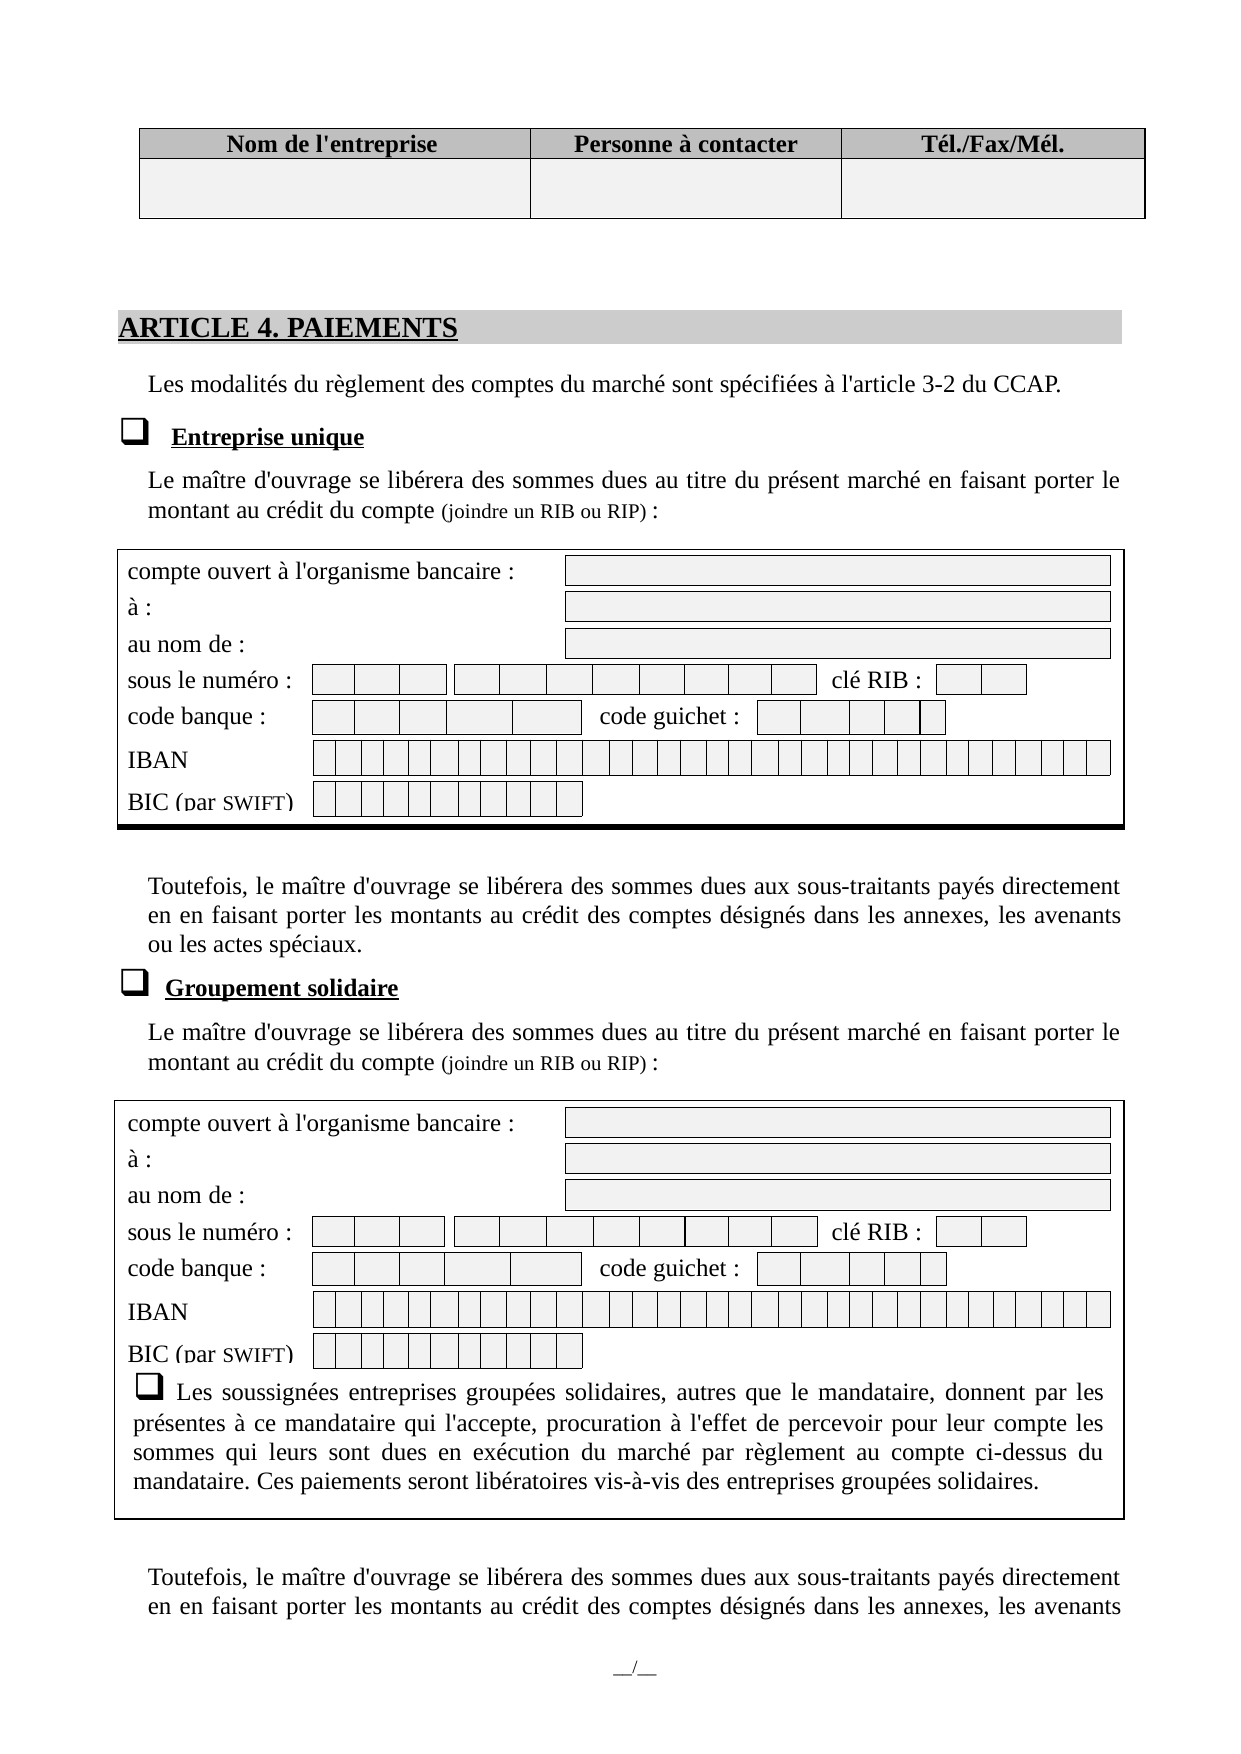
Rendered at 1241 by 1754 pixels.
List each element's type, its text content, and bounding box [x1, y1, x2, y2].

table_cell [1110, 1333, 1123, 1368]
table_cell [898, 1292, 920, 1327]
table_cell [400, 1217, 444, 1246]
table_cell [681, 1292, 706, 1327]
table_cell [431, 741, 458, 775]
table_cell [598, 1138, 1110, 1143]
table_cell [640, 1217, 684, 1246]
table_cell à : [127, 1143, 565, 1173]
table_cell [1110, 1210, 1123, 1216]
table_cell [127, 694, 598, 700]
table_cell [115, 1368, 127, 1518]
table_cell [557, 741, 582, 775]
table_cell [583, 1292, 609, 1327]
table_cell [566, 629, 1110, 658]
table_header [118, 550, 127, 555]
table_cell [314, 1334, 335, 1368]
table_header Tél./Fax/Mél. [842, 129, 1144, 158]
table_cell [640, 665, 684, 694]
table_cell [513, 701, 581, 733]
text Toutefois, le maître d'ouvrage se libérera des sommes dues aux sous-traitants payés directement en en faisant porter les montants au crédit des comptes désignés dans les annexes, les avenants ou les actes spéciaux. [148, 871, 1122, 958]
table_cell [969, 741, 992, 775]
table_cell [1042, 1292, 1063, 1327]
table_cell [566, 1144, 1110, 1173]
table_cell [115, 1327, 1123, 1333]
table_cell [994, 1292, 1015, 1327]
table_cell [921, 741, 946, 775]
table_cell [1042, 741, 1063, 775]
table_header Personne à contacter [531, 129, 841, 158]
table_cell [610, 1292, 632, 1327]
table_cell [593, 665, 639, 694]
table_cell [850, 741, 872, 775]
table_cell [937, 665, 981, 694]
table_cell [455, 1217, 499, 1246]
table_cell au nom de : [127, 1179, 565, 1209]
table_cell [355, 1253, 399, 1285]
table_cell [314, 1292, 335, 1327]
table_cell [801, 701, 849, 733]
table_cell code banque : [127, 700, 312, 733]
table_cell sous le numéro : [127, 1216, 312, 1246]
table_cell [993, 741, 1015, 775]
table_cell [1064, 1292, 1086, 1327]
table_cell IBAN [127, 740, 313, 775]
table_cell [937, 1217, 981, 1246]
table_cell [459, 1334, 480, 1368]
table_cell [729, 1292, 751, 1327]
table_cell IBAN [127, 1291, 313, 1327]
table_cell code guichet : [582, 700, 757, 733]
table_cell [118, 740, 127, 775]
table_cell [362, 1292, 383, 1327]
table_cell [481, 782, 506, 816]
text Les modalités du règlement des comptes du marché sont spécifiées à l'article 3-2 du CCAP. [148, 368, 1122, 397]
table_cell [384, 1292, 408, 1327]
table_cell [362, 1334, 383, 1368]
table_cell [801, 1253, 849, 1285]
table_cell [681, 741, 706, 775]
table_cell [115, 1179, 127, 1209]
table_cell [1087, 741, 1110, 775]
table_cell [921, 1292, 946, 1327]
table_cell [566, 592, 1110, 621]
table_cell [598, 659, 1110, 664]
table_cell [409, 1334, 430, 1368]
table_cell [947, 741, 968, 775]
table_cell [729, 741, 751, 775]
table_cell [336, 741, 361, 775]
table_cell [707, 741, 728, 775]
table_header [127, 1101, 598, 1107]
table_header [598, 1101, 1110, 1107]
table_cell [118, 591, 127, 621]
table_cell [921, 701, 945, 733]
table_cell [752, 741, 778, 775]
table_cell [1027, 664, 1123, 694]
table_cell [802, 1292, 827, 1327]
table_cell [1016, 741, 1041, 775]
table_cell [313, 701, 354, 733]
table_cell [531, 782, 556, 816]
table_cell [431, 1334, 458, 1368]
table_cell [885, 1253, 920, 1285]
table_cell [507, 782, 530, 816]
table_cell compte ouvert à l'organisme bancaire : [127, 1107, 565, 1137]
table_cell [127, 1137, 598, 1143]
table_cell [115, 1252, 127, 1285]
table_cell [507, 1292, 530, 1327]
table_cell [1027, 1216, 1123, 1246]
table_cell [566, 1108, 1110, 1137]
table_cell [455, 665, 499, 694]
table_cell [547, 1217, 593, 1246]
table_header [1110, 550, 1123, 555]
table_cell [707, 1292, 728, 1327]
table_cell [1110, 658, 1123, 664]
table_cell [1111, 628, 1123, 658]
table_cell [842, 159, 1144, 217]
table_cell [140, 159, 530, 217]
table_cell [873, 741, 897, 775]
table_cell [583, 741, 609, 775]
table_cell [885, 701, 919, 733]
table_cell [115, 1333, 127, 1368]
table_cell [313, 1217, 354, 1246]
table_cell [118, 700, 127, 733]
table_cell [127, 1246, 598, 1252]
table_cell [459, 1292, 480, 1327]
table_cell [583, 781, 1110, 816]
text Toutefois, le maître d'ouvrage se libérera des sommes dues aux sous-traitants payés directement en en faisant porter les montants au crédit des comptes désignés dans les annexes, les avenants [148, 1562, 1122, 1620]
table_cell [336, 782, 361, 816]
table_cell [531, 1334, 556, 1368]
table_cell [1110, 694, 1123, 700]
text q Entreprise unique [118, 410, 1122, 453]
table_cell [362, 741, 383, 775]
table_cell [127, 816, 1110, 824]
table_cell [445, 1216, 454, 1246]
table_cell [583, 1333, 1110, 1368]
table_cell [898, 741, 920, 775]
table_cell [1064, 741, 1086, 775]
table_cell [127, 585, 598, 591]
table_cell [729, 1217, 771, 1246]
table_cell code banque : [127, 1252, 312, 1285]
table_header [598, 550, 1110, 555]
table_cell [115, 1246, 127, 1252]
table_cell [115, 1107, 127, 1137]
table_cell clé RIB : [818, 1216, 936, 1246]
table_cell [1110, 816, 1123, 824]
text q Groupement solidaire [118, 971, 1122, 1005]
table_cell [115, 1216, 127, 1246]
table_cell [118, 734, 1123, 739]
table_cell [850, 701, 884, 733]
table_cell [982, 665, 1026, 694]
table_cell [313, 665, 354, 694]
table_cell [362, 782, 383, 816]
table_cell [598, 694, 1110, 700]
table_cell [1111, 555, 1123, 585]
table_cell [314, 741, 335, 775]
table_cell [118, 555, 127, 585]
table_cell [594, 1217, 639, 1246]
table_cell BIC (par SWIFT) [127, 781, 313, 816]
table_cell [1111, 1143, 1123, 1173]
table_cell [314, 782, 335, 816]
table_cell [1087, 1292, 1110, 1327]
table_cell [1110, 621, 1123, 627]
table_cell [685, 665, 728, 694]
table_cell [802, 741, 827, 775]
table_cell [658, 1292, 680, 1327]
table_cell [1111, 1107, 1123, 1137]
table_cell [431, 1292, 458, 1327]
table_cell [118, 816, 127, 824]
table_cell à : [127, 591, 565, 621]
table_cell [1110, 1252, 1123, 1285]
table_cell compte ouvert à l'organisme bancaire : [127, 555, 565, 585]
table_cell code guichet : [582, 1252, 757, 1285]
table_cell [772, 665, 816, 694]
table_cell [686, 1217, 728, 1246]
table_cell [598, 1211, 1110, 1216]
table_cell [384, 1334, 408, 1368]
table_cell [127, 621, 598, 627]
table_cell [828, 741, 849, 775]
table_cell [115, 1173, 127, 1179]
table_cell [481, 1334, 506, 1368]
table_cell [511, 1253, 581, 1285]
table_cell [547, 665, 592, 694]
table_cell [118, 775, 1123, 781]
table_cell [409, 782, 430, 816]
subtitle ARTICLE 4. PAIEMENTS [118, 310, 1122, 344]
table_cell [355, 701, 399, 733]
table_cell [118, 658, 127, 664]
table_cell [355, 1217, 399, 1246]
table_cell [400, 665, 446, 694]
table_cell [850, 1292, 872, 1327]
table_cell [873, 1292, 897, 1327]
table_cell [566, 556, 1110, 585]
table_cell [1110, 1368, 1123, 1518]
table_cell au nom de : [127, 628, 565, 658]
table_cell [118, 781, 127, 816]
table_cell [1016, 1292, 1041, 1327]
table_cell [127, 1173, 598, 1179]
table_cell [658, 741, 680, 775]
table_cell [1110, 1137, 1123, 1143]
table_cell [758, 701, 800, 733]
table_cell [598, 1246, 1110, 1252]
table_cell [772, 1217, 817, 1246]
table_cell [557, 1334, 582, 1368]
table_cell [557, 1292, 582, 1327]
table_cell [500, 665, 546, 694]
table_cell [752, 1292, 778, 1327]
table_cell [1111, 740, 1123, 775]
table_cell [118, 694, 127, 700]
table_header Nom de l'entreprise [140, 129, 530, 158]
table_cell [1110, 700, 1123, 733]
table_cell [729, 665, 771, 694]
table_cell [336, 1292, 361, 1327]
table_cell [566, 1180, 1110, 1209]
table_cell clé RIB : [817, 664, 936, 694]
table_cell [384, 741, 408, 775]
table_cell [1110, 781, 1123, 816]
table_cell [598, 1174, 1110, 1179]
table_cell [1110, 1173, 1123, 1179]
table_cell [115, 1285, 1123, 1291]
table_cell [400, 1253, 444, 1285]
table_cell [633, 741, 657, 775]
table_cell [779, 741, 801, 775]
table_cell [946, 700, 1110, 733]
table_cell [531, 159, 841, 217]
table_cell [127, 658, 598, 664]
table_cell [118, 621, 127, 627]
table_cell [531, 741, 556, 775]
table_cell [1110, 585, 1123, 591]
text Le maître d'ouvrage se libérera des sommes dues au titre du présent marché en faisant porter le montant au crédit du compte (joindre un RIB ou RIP) : [148, 465, 1122, 523]
table_cell [758, 1253, 800, 1285]
table_cell [921, 1253, 946, 1285]
table_cell [947, 1292, 968, 1327]
table_cell [409, 741, 430, 775]
table_cell [409, 1292, 430, 1327]
table_cell [982, 1217, 1026, 1246]
table_cell [531, 1292, 556, 1327]
table_cell sous le numéro : [127, 664, 312, 694]
table_cell [1111, 1179, 1123, 1209]
table_cell [947, 1252, 1110, 1285]
table_cell [459, 741, 480, 775]
table_cell [969, 1292, 993, 1327]
table_cell [355, 665, 399, 694]
table_cell [447, 664, 454, 694]
table_header [1110, 1101, 1123, 1107]
text Le maître d'ouvrage se libérera des sommes dues au titre du présent marché en faisant porter le montant au crédit du compte (joindre un RIB ou RIP) : [148, 1017, 1122, 1075]
table_cell [828, 1292, 849, 1327]
table_cell [115, 1291, 127, 1327]
table_cell [500, 1217, 546, 1246]
table_cell [557, 782, 582, 816]
table_cell [118, 628, 127, 658]
table_cell [1110, 1246, 1123, 1252]
table_cell [481, 741, 506, 775]
table_cell [598, 622, 1110, 627]
table_cell q Les soussignées entreprises groupées solidaires, autres que le mandataire, donnent par les présentes à ce mandataire qui l'accepte, procuration à l'effet de percevoir pour leur compte les sommes qui leurs sont dues en exécution du marché par règlement au compte ci-dessus du mandataire. Ces paiements seront libératoires vis-à-vis des entreprises groupées solidaires. [127, 1368, 1110, 1518]
table_cell [633, 1292, 657, 1327]
table_cell [779, 1292, 801, 1327]
table_cell [400, 701, 446, 733]
table_cell [445, 1253, 510, 1285]
table_cell [384, 782, 408, 816]
table_cell [610, 741, 632, 775]
table_cell [336, 1334, 361, 1368]
table_cell [115, 1210, 127, 1216]
table_cell [118, 585, 127, 591]
table_cell [507, 741, 530, 775]
table_cell [1111, 591, 1123, 621]
table_cell [598, 586, 1110, 591]
table_cell [1111, 1291, 1123, 1327]
table_cell [459, 782, 480, 816]
table_cell [118, 664, 127, 694]
table_cell [115, 1143, 127, 1173]
table_cell [447, 701, 512, 733]
table_cell [115, 1137, 127, 1143]
table_cell [431, 782, 458, 816]
table_cell BIC (par SWIFT) [127, 1333, 313, 1368]
table_cell [507, 1334, 530, 1368]
table_cell [850, 1253, 884, 1285]
table_cell [313, 1253, 354, 1285]
table_cell [481, 1292, 506, 1327]
table_cell [127, 1210, 598, 1216]
table_header [115, 1101, 127, 1107]
table_header [127, 550, 598, 555]
